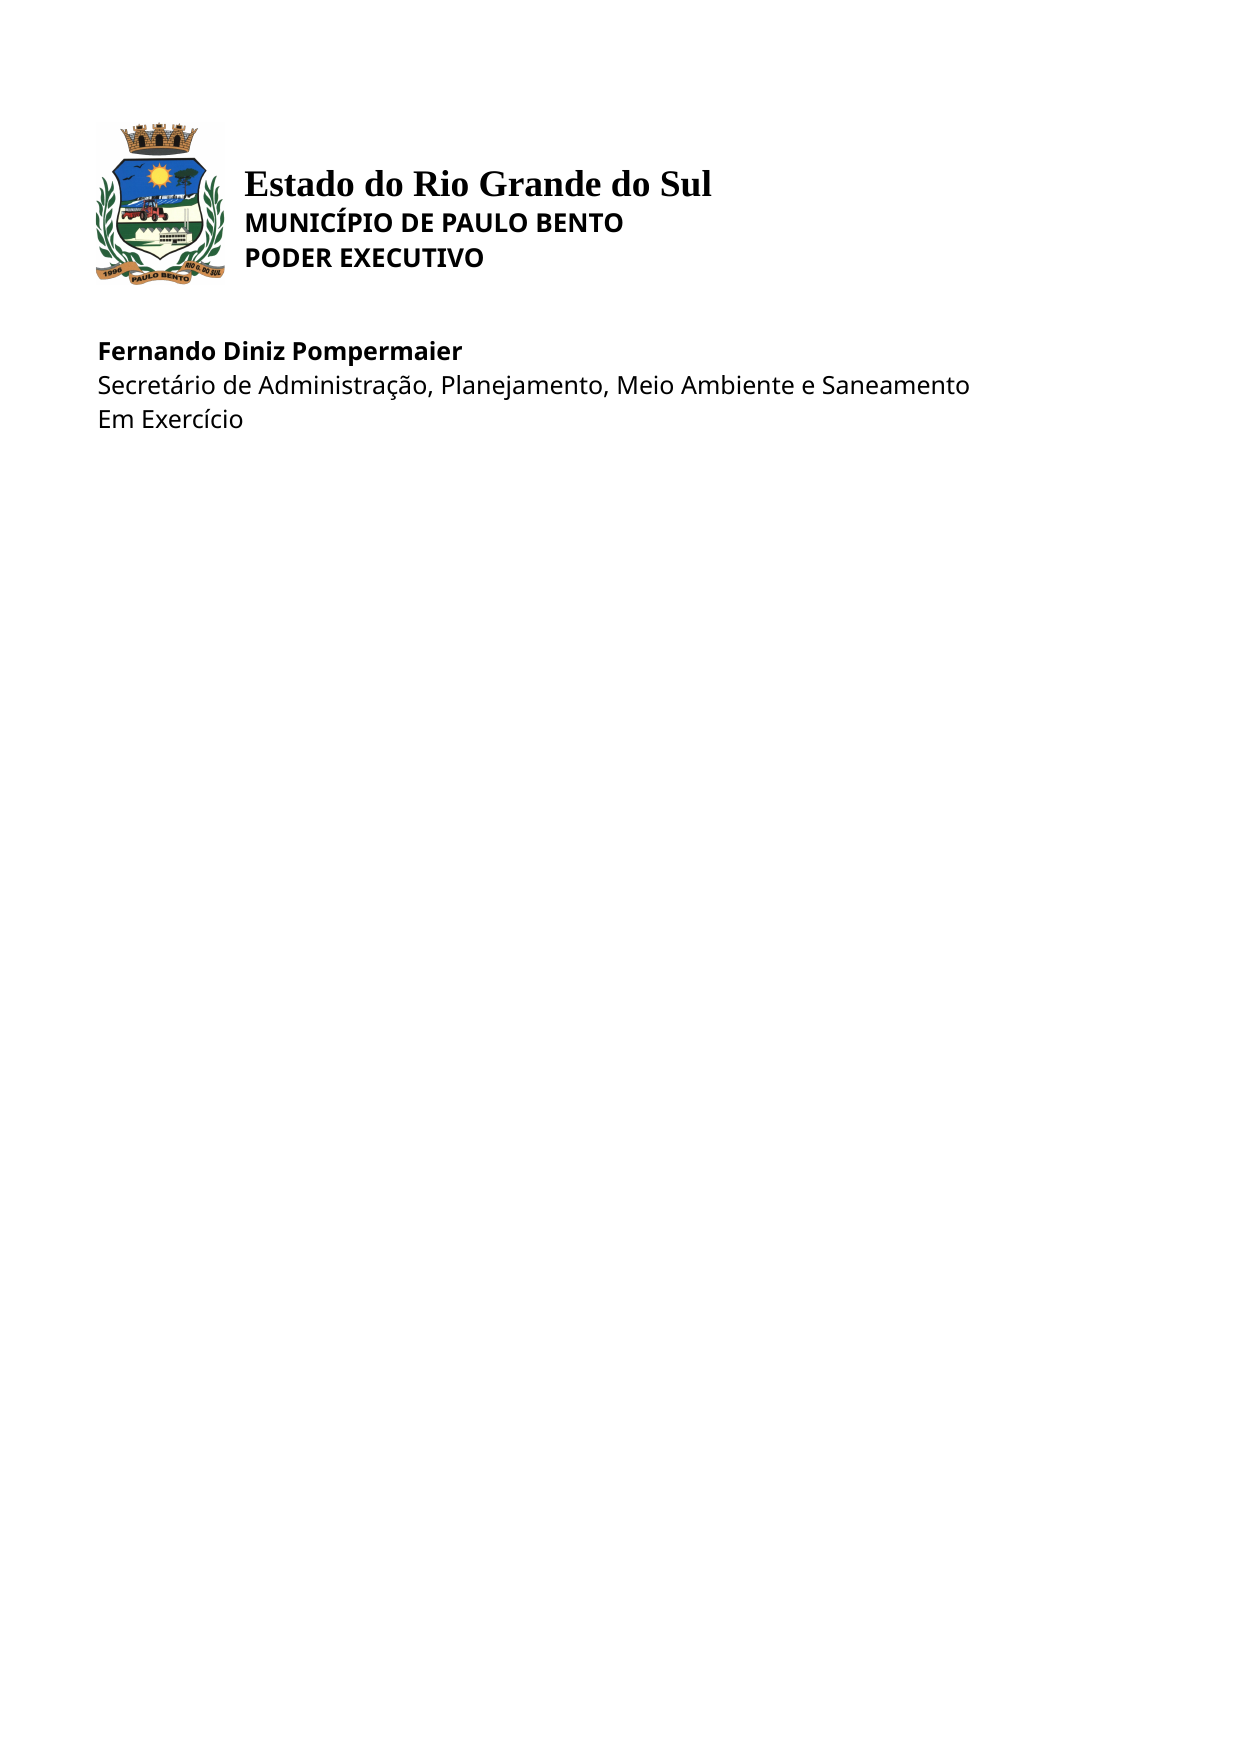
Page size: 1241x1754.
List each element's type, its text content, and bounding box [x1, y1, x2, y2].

picture [95, 122, 225, 285]
text Em Exercício [97, 402, 1144, 436]
subtitle Fernando Diniz Pompermaier Secretário de Administração, Planejamento, Meio Ambiente e Saneamento [97, 334, 1144, 402]
